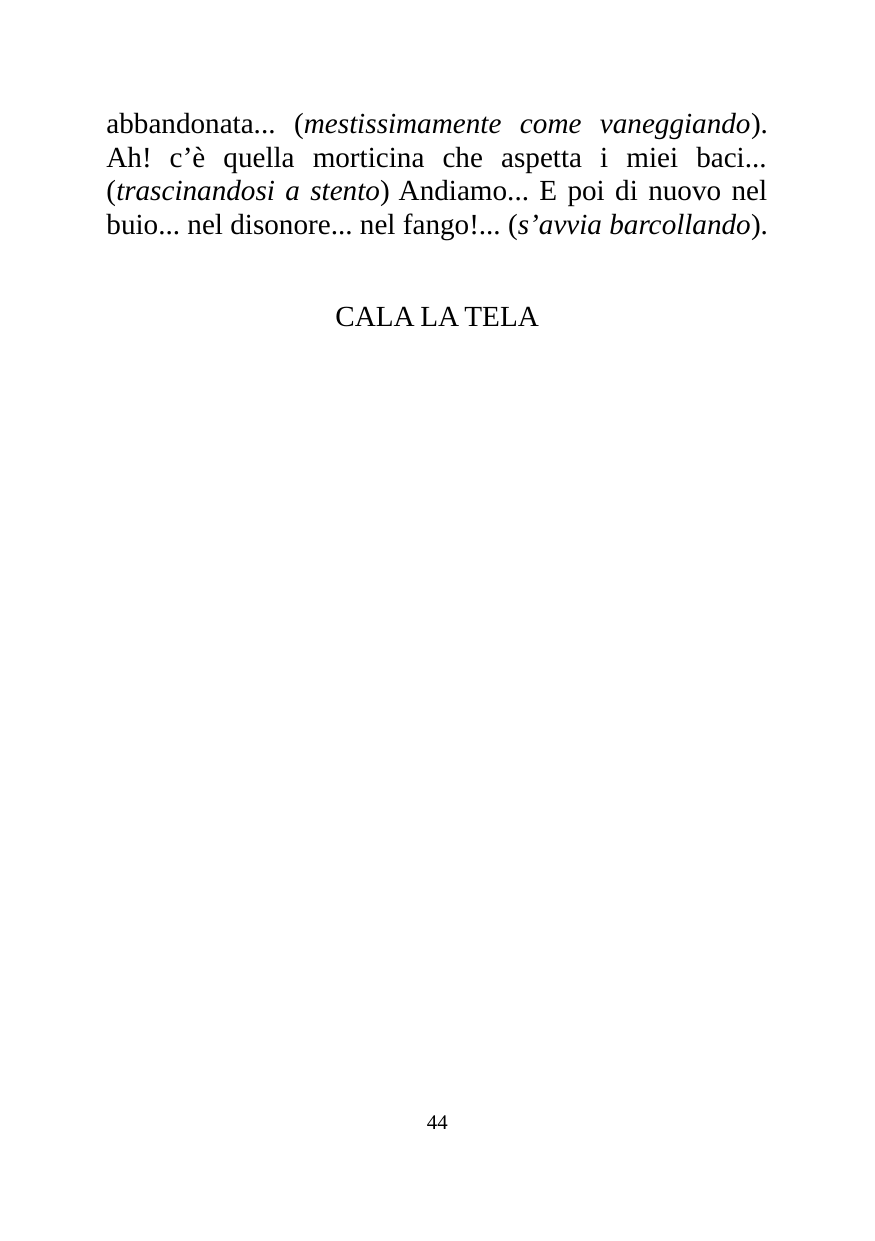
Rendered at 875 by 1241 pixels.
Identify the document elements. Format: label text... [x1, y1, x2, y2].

text abbandonata... (mestissimamente come vaneggiando). Ah! c’è quella morticina che aspetta i miei baci... (trascinandosi a stento) Andiamo... E poi di nuovo nel buio... nel disonore... nel fango!... (s’avvia barcollando). [106, 106, 768, 240]
text CALA LA TELA [106, 299, 768, 333]
